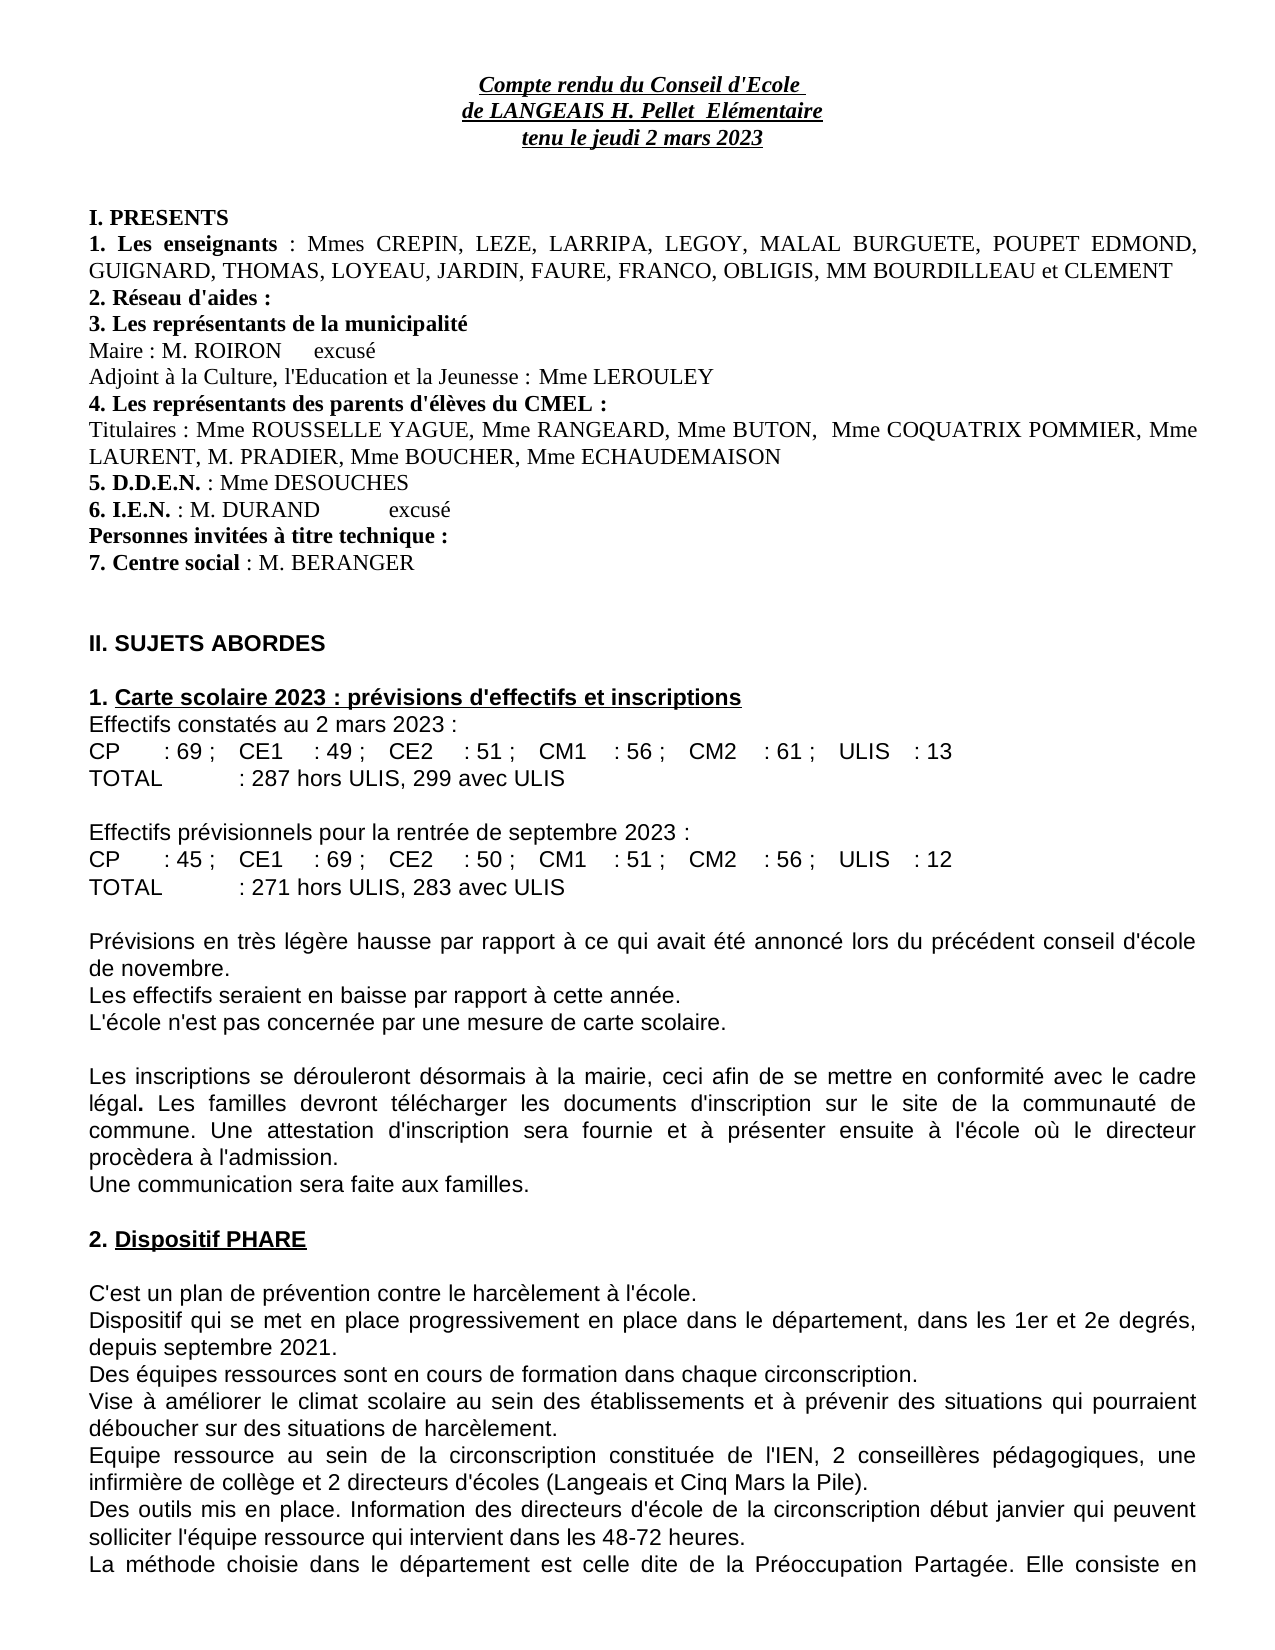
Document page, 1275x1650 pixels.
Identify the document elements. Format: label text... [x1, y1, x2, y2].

text Les effectifs seraient en baisse par rapport à cette année. [88, 981, 1198, 1008]
text Personnes invitées à titre technique : [88, 522, 1198, 549]
text Des équipes ressources sont en cours de formation dans chaque circonscription. [88, 1360, 1198, 1387]
text 3. Les représentants de la municipalité [88, 310, 1198, 336]
text 6. I.E.N. : M. DURAND excusé [88, 496, 1198, 522]
text TOTAL : 287 hors ULIS, 299 avec ULIS [88, 764, 1198, 792]
text 1. Carte scolaire 2023 : prévisions d'effectifs et inscriptions [88, 683, 1198, 710]
text Equipe ressource au sein de la circonscription constituée de l'IEN, 2 conseillères pédagogiques, une infirmière de collège et 2 directeurs d'écoles (Langeais et Cinq Mars la Pile). [88, 1442, 1198, 1496]
text La méthode choisie dans le département est celle dite de la Préoccupation Partagée. Elle consiste en [88, 1550, 1198, 1577]
text 5. D.D.E.N. : Mme DESOUCHES [88, 469, 1198, 496]
text CP : 69 ; CE1 : 49 ; CE2 : 51 ; CM1 : 56 ; CM2 : 61 ; ULIS : 13 [88, 737, 1198, 764]
text tenu le jeudi 2 mars 2023 [88, 124, 1198, 151]
text 7. Centre social : M. BERANGER [88, 549, 1198, 576]
text Les inscriptions se dérouleront désormais à la mairie, ceci afin de se mettre en conformité avec le cadre légal. Les familles devront télécharger les documents d'inscription sur le site de la communauté de commune. Une attestation d'inscription sera fournie et à présenter ensuite à l'école où le directeur procèdera à l'admission. [88, 1062, 1198, 1171]
text Titulaires : Mme ROUSSELLE YAGUE, Mme RANGEARD, Mme BUTON, Mme COQUATRIX POMMIER, Mme LAURENT, M. PRADIER, Mme BOUCHER, Mme ECHAUDEMAISON [88, 416, 1198, 469]
text Prévisions en très légère hausse par rapport à ce qui avait été annoncé lors du précédent conseil d'école de novembre. [88, 927, 1198, 981]
text I. PRESENTS [88, 204, 1198, 230]
text 4. Les représentants des parents d'élèves du CMEL : [88, 389, 1198, 416]
text Effectifs constatés au 2 mars 2023 : [88, 710, 1198, 737]
text Adjoint à la Culture, l'Education et la Jeunesse : Mme LEROULEY [88, 363, 1198, 389]
text 2. Réseau d'aides : [88, 283, 1198, 310]
text Vise à améliorer le climat scolaire au sein des établissements et à prévenir des situations qui pourraient déboucher sur des situations de harcèlement. [88, 1387, 1198, 1442]
text de LANGEAIS H. Pellet Elémentaire [88, 97, 1198, 124]
text 1. Les enseignants : Mmes CREPIN, LEZE, LARRIPA, LEGOY, MALAL BURGUETE, POUPET EDMOND, GUIGNARD, THOMAS, LOYEAU, JARDIN, FAURE, FRANCO, OBLIGIS, MM BOURDILLEAU et CLEMENT [88, 230, 1198, 283]
text Effectifs prévisionnels pour la rentrée de septembre 2023 : [88, 819, 1198, 846]
text Une communication sera faite aux familles. [88, 1171, 1198, 1198]
text II. SUJETS ABORDES [88, 629, 1198, 656]
text Maire : M. ROIRON excusé [88, 336, 1198, 363]
text L'école n'est pas concernée par une mesure de carte scolaire. [88, 1008, 1198, 1035]
text Dispositif qui se met en place progressivement en place dans le département, dans les 1er et 2e degrés, depuis septembre 2021. [88, 1306, 1198, 1360]
text Compte rendu du Conseil d'Ecole [88, 71, 1198, 97]
text Des outils mis en place. Information des directeurs d'école de la circonscription début janvier qui peuvent solliciter l'équipe ressource qui intervient dans les 48-72 heures. [88, 1496, 1198, 1550]
text CP : 45 ; CE1 : 69 ; CE2 : 50 ; CM1 : 51 ; CM2 : 56 ; ULIS : 12 [88, 846, 1198, 873]
text 2. Dispositif PHARE [88, 1225, 1198, 1252]
text C'est un plan de prévention contre le harcèlement à l'école. [88, 1279, 1198, 1306]
text TOTAL : 271 hors ULIS, 283 avec ULIS [88, 873, 1198, 900]
